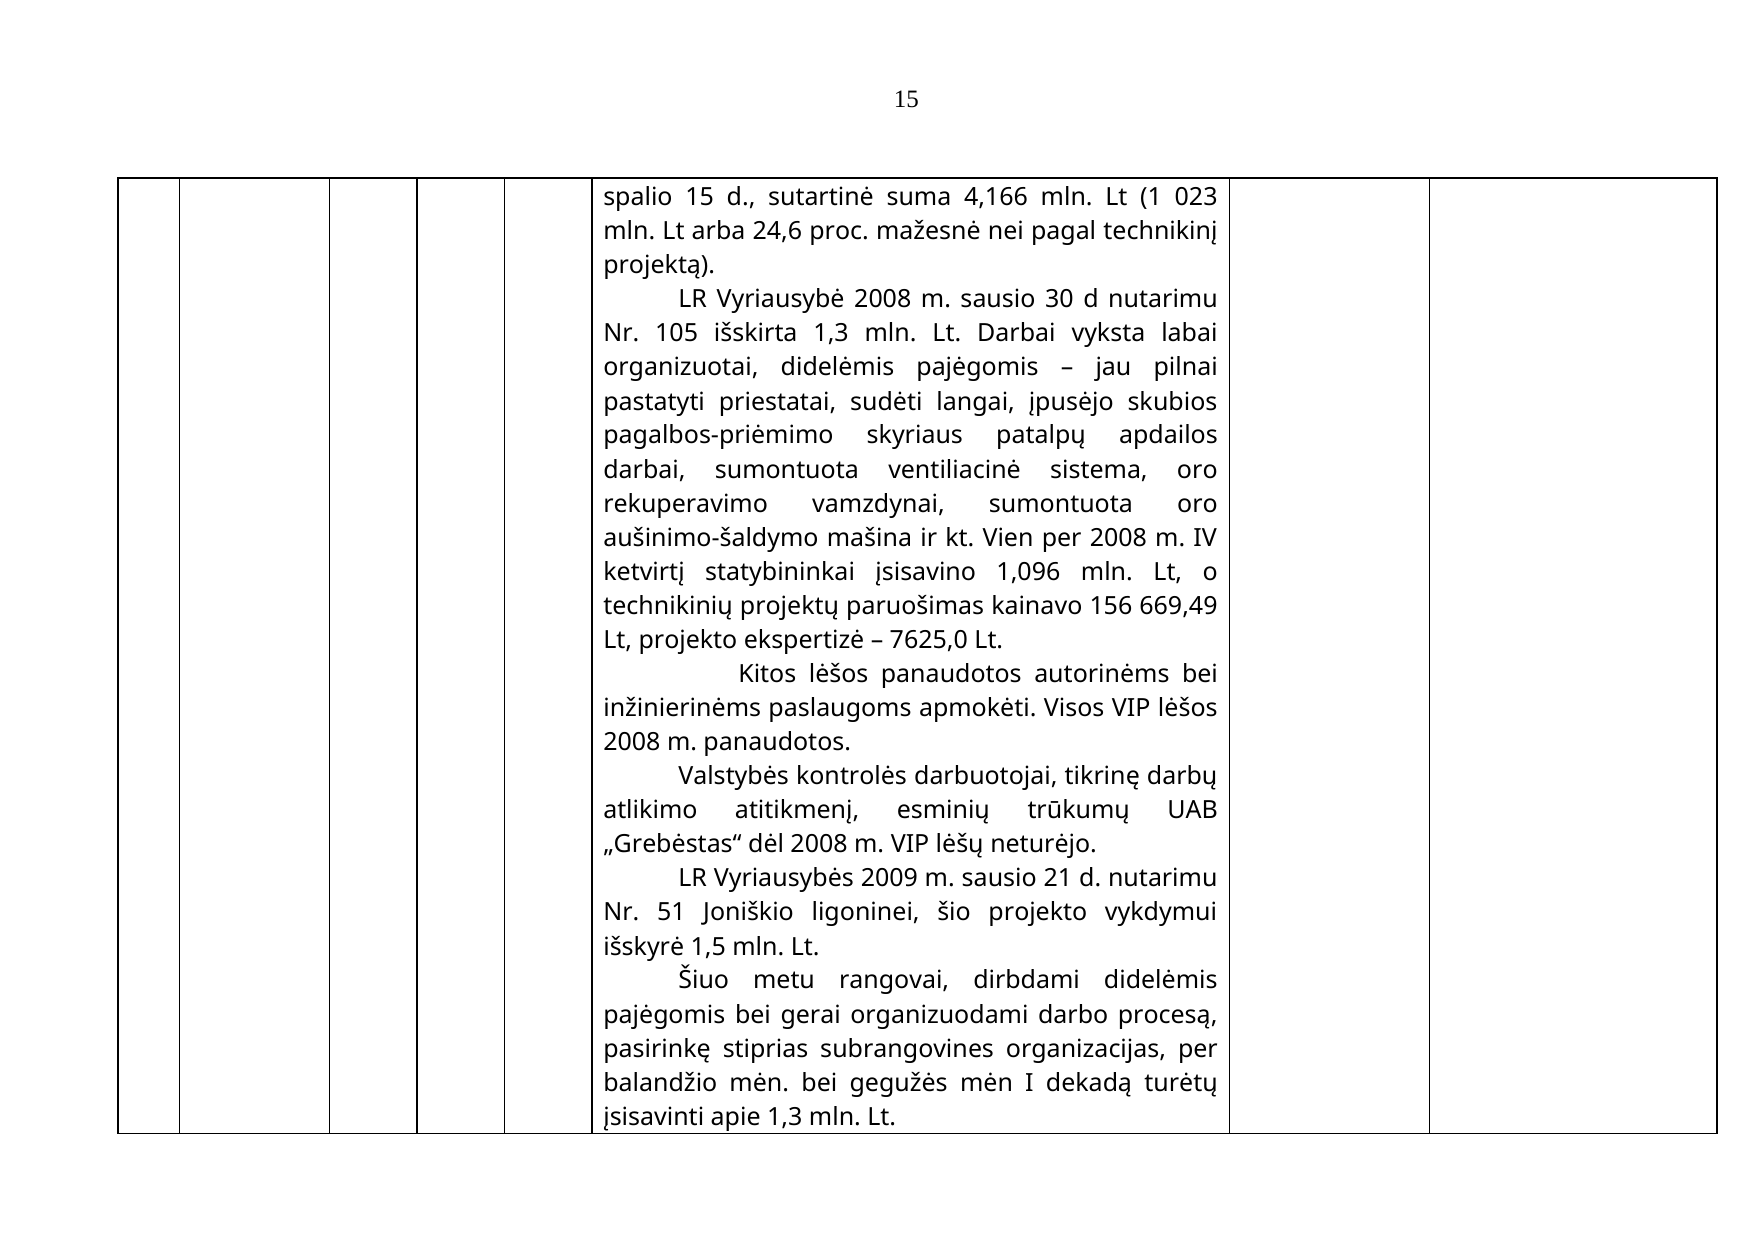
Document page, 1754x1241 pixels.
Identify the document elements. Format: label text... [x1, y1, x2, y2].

table_cell [505, 179, 591, 1132]
table_cell Informuoju Jus, kad nuo 2008 m. yra vykdoma Valstybės investicijos programa „VšĮ Joniškio ligoninės skubios pagalbos-priėmimo skyriaus, dienos stacionaro, operacinio bloko patalpų rekonstrukcija“. Kadangi kai kurie konkurso dalyviai buvo pateikę pretenzijas, konkurso eiga užsitęsė ir visos viešo pirkimo konkurso procedūros buvo baigtos 2008 m. spalio 13 d., o sutartis su konkurso nugalėtoju UAB „Grebėstas“ buvo sudaryta 2008 m. spalio 15 d., sutartinė suma 4,166 mln. Lt (1 023 mln. Lt arba 24,6 proc. mažesnė nei pagal technikinį projektą). LR Vyriausybė 2008 m. sausio 30 d nutarimu Nr. 105 išskirta 1,3 mln. Lt. Darbai vyksta labai organizuotai, didelėmis pajėgomis – jau pilnai pastatyti priestatai, sudėti langai, įpusėjo skubios pagalbos-priėmimo skyriaus patalpų apdailos darbai, sumontuota ventiliacinė sistema, oro rekuperavimo vamzdynai, sumontuota oro aušinimo-šaldymo mašina ir kt. Vien per 2008 m. IV ketvirtį statybininkai įsisavino 1,096 mln. Lt, o technikinių projektų paruošimas kainavo 156 669,49 Lt, projekto ekspertizė – 7625,0 Lt. Kitos lėšos panaudotos autorinėms bei inžinierinėms paslaugoms apmokėti. Visos VIP lėšos 2008 m. panaudotos. Valstybės kontrolės darbuotojai, tikrinę darbų atlikimo atitikmenį, esminių trūkumų UAB „Grebėstas“ dėl 2008 m. VIP lėšų neturėjo. LR Vyriausybės 2009 m. sausio 21 d. nutarimu Nr. 51 Joniškio ligoninei, šio projekto vykdymui išskyrė 1,5 mln. Lt. Šiuo metu rangovai, dirbdami didelėmis pajėgomis bei gerai organizuodami darbo procesą, pasirinkę stiprias subrangovines organizacijas, per balandžio mėn. bei gegužės mėn I dekadą turėtų įsisavinti apie 1,3 mln. Lt. Konstatuoju faktą, kad iki šiol, nuo pat 1990 metų, VšĮ Joniškio ligoninė nei karto neturėjo galimybės pasinaudoti Valstybinių investicijų programų lėšomis, tuo tarpu, vien nuo 2002 m, daugiausia savivaldybės, ligoninės bei PSDF biudžeto restruktūrizavimo programų lėšomis ligoninės pastatų, skyrių ir padalinių patalpų renovacijai ir remontams, medicininiam inventoriui įsigyti panaudota virš 8 mln. Lt. Prašau atsižvelgti į šiuos argumentus ir, esant galimybėms, skirtų VIP lėšų nemažinti, kadangi darbai pradėti operacinės bloke, todėl sumažinus VIP lėšas šis objektas turėtų būti „užšaldytas“. Tuo tarpu šis objektas yra itin specifinis ir svarbus visos ligoninės funkcionavimui. Laikinai įrengtos operacinės gali funkcionuoti tik nedidelį laiko tarpą, kadangi padidėja hospitalinės infekcijos pavojus. [593, 179, 1229, 1132]
table_cell [119, 179, 179, 1132]
table_cell [1230, 179, 1429, 1132]
table_cell [418, 179, 504, 1132]
table_cell [180, 179, 329, 1132]
table_cell [330, 179, 416, 1132]
table_cell [1430, 179, 1716, 1132]
